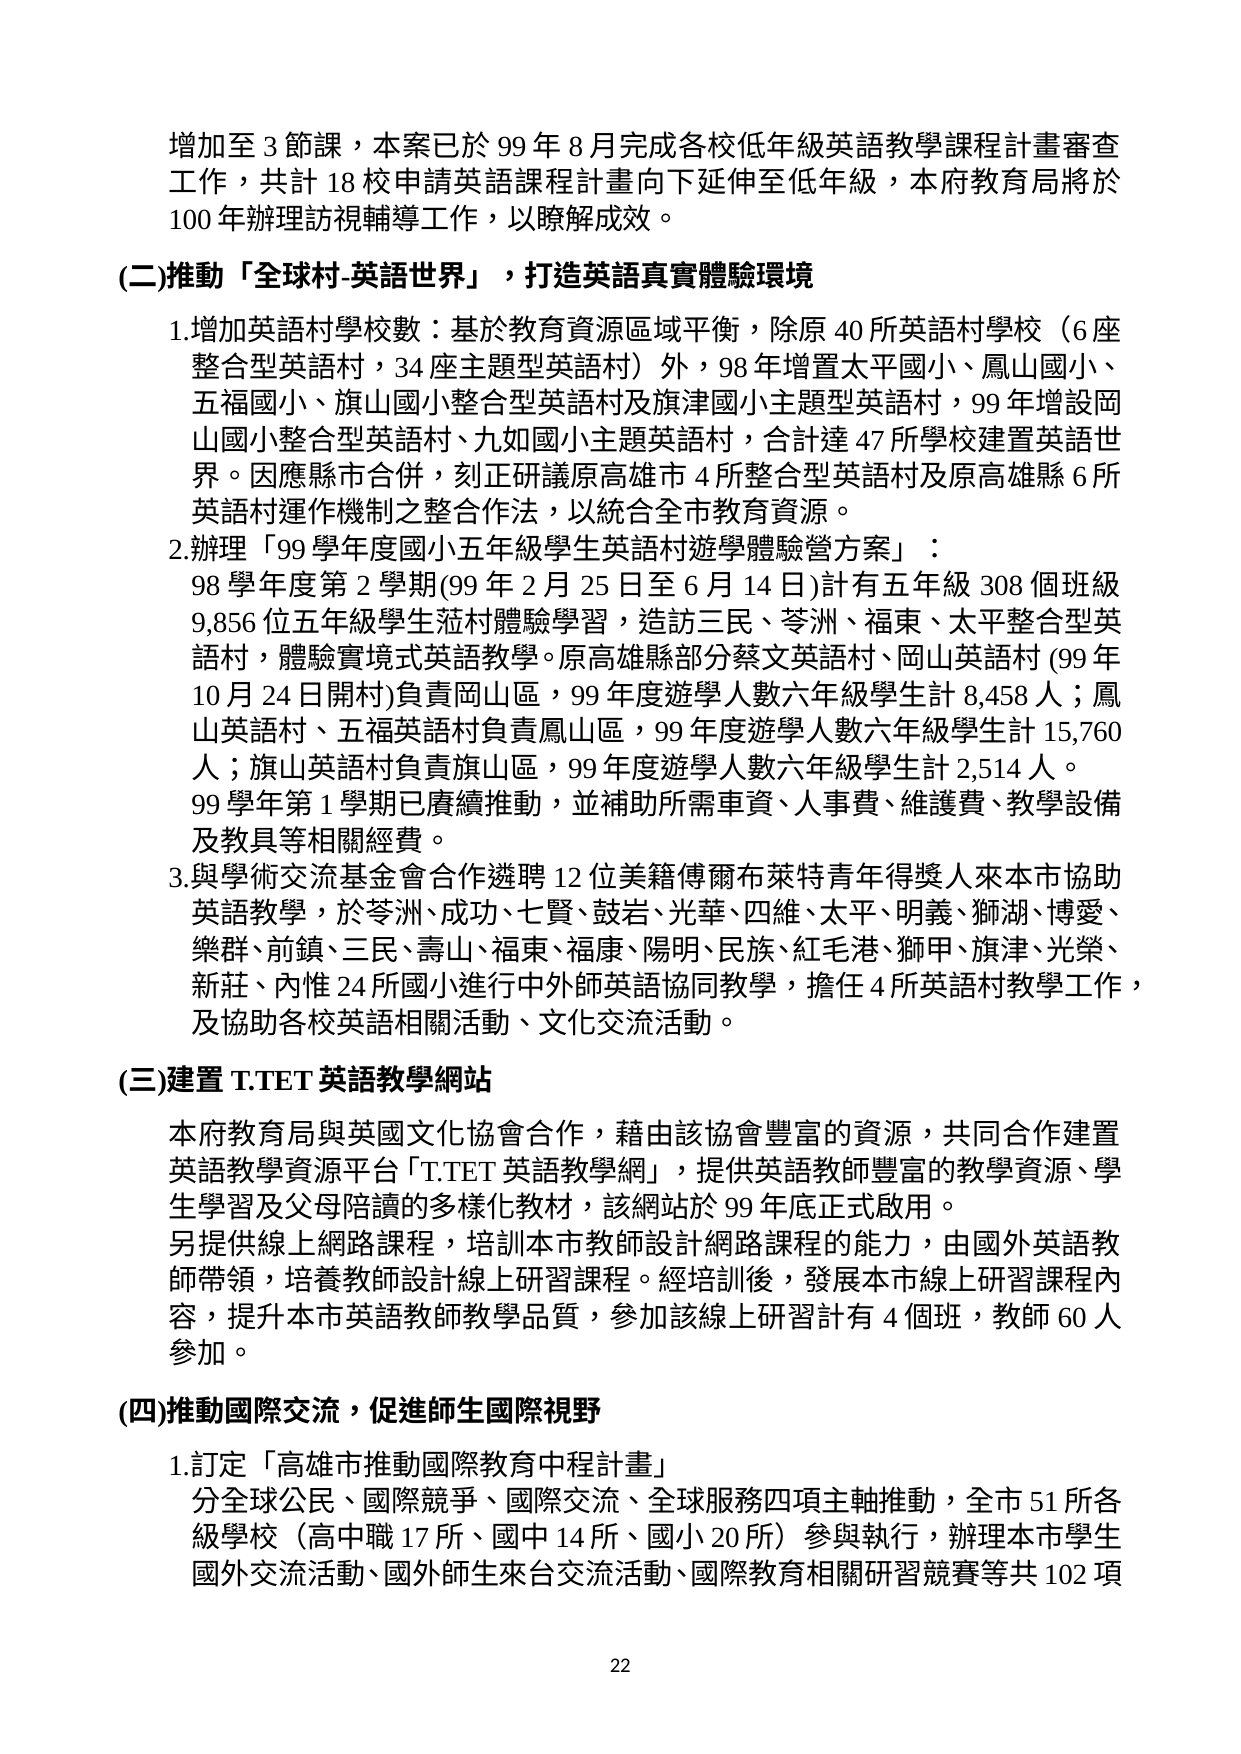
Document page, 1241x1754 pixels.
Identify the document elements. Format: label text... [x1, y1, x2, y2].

text 1.訂定「高雄市推動國際教育中程計畫」 [168, 1446, 1122, 1482]
text 3.與學術交流基金會合作遴聘12位美籍傅爾布萊特青年得獎人來本市協助英語教學，於苓洲、成功、七賢、鼓岩、光華、四維、太平、明義、獅湖、博愛、樂群、前鎮、三民、壽山、福東、福康、陽明、民族、紅毛港、獅甲、旗津、光榮、新莊、內惟24所國小進行中外師英語協同教學，擔任4所英語村教學工作，及協助各校英語相關活動、文化交流活動。 [168, 858, 1122, 1041]
text (四)推動國際交流，促進師生國際視野 [118, 1371, 1122, 1446]
text 99學年第1學期已賡續推動，並補助所需車資、人事費、維護費、教學設備及教具等相關經費。 [191, 785, 1122, 858]
text 分全球公民、國際競爭、國際交流、全球服務四項主軸推動，全市51所各級學校（高中職17所、國中14所、國小20所）參與執行，辦理本市學生國外交流活動、國外師生來台交流活動、國際教育相關研習競賽等共102項 [191, 1482, 1122, 1592]
text 增加至3節課，本案已於99年8月完成各校低年級英語教學課程計畫審查工作，共計18校申請英語課程計畫向下延伸至低年級，本府教育局將於100年辦理訪視輔導工作，以瞭解成效。 [168, 127, 1122, 236]
text 2.辦理「99學年度國小五年級學生英語村遊學體驗營方案」： [168, 530, 1122, 567]
text 另提供線上網路課程，培訓本市教師設計網路課程的能力，由國外英語教師帶領，培養教師設計線上研習課程。經培訓後，發展本市線上研習課程內容，提升本市英語教師教學品質，參加該線上研習計有4個班，教師60人參加。 [168, 1225, 1122, 1371]
text (二)推動「全球村-英語世界」，打造英語真實體驗環境 [118, 236, 1122, 311]
text 98學年度第2學期(99年2月25日至6月14日)計有五年級308個班級9,856位五年級學生蒞村體驗學習，造訪三民、苓洲、福東、太平整合型英語村，體驗實境式英語教學。原高雄縣部分蔡文英語村、岡山英語村 (99年10月24日開村)負責岡山區，99年度遊學人數六年級學生計8,458人；鳳山英語村、五福英語村負責鳳山區，99年度遊學人數六年級學生計15,760人；旗山英語村負責旗山區，99年度遊學人數六年級學生計2,514人。 [191, 567, 1122, 785]
text 1.增加英語村學校數：基於教育資源區域平衡，除原40所英語村學校（6座整合型英語村，34座主題型英語村）外，98年增置太平國小、鳳山國小、五福國小、旗山國小整合型英語村及旗津國小主題型英語村，99年增設岡山國小整合型英語村、九如國小主題英語村，合計達47所學校建置英語世界。因應縣市合併，刻正研議原高雄市4所整合型英語村及原高雄縣6所英語村運作機制之整合作法，以統合全市教育資源。 [168, 311, 1122, 530]
text (三)建置T.TET英語教學網站 [118, 1041, 1122, 1116]
text 本府教育局與英國文化協會合作，藉由該協會豐富的資源，共同合作建置英語教學資源平台「T.TET英語教學網」，提供英語教師豐富的教學資源、學生學習及父母陪讀的多樣化教材，該網站於99年底正式啟用。 [168, 1116, 1122, 1225]
